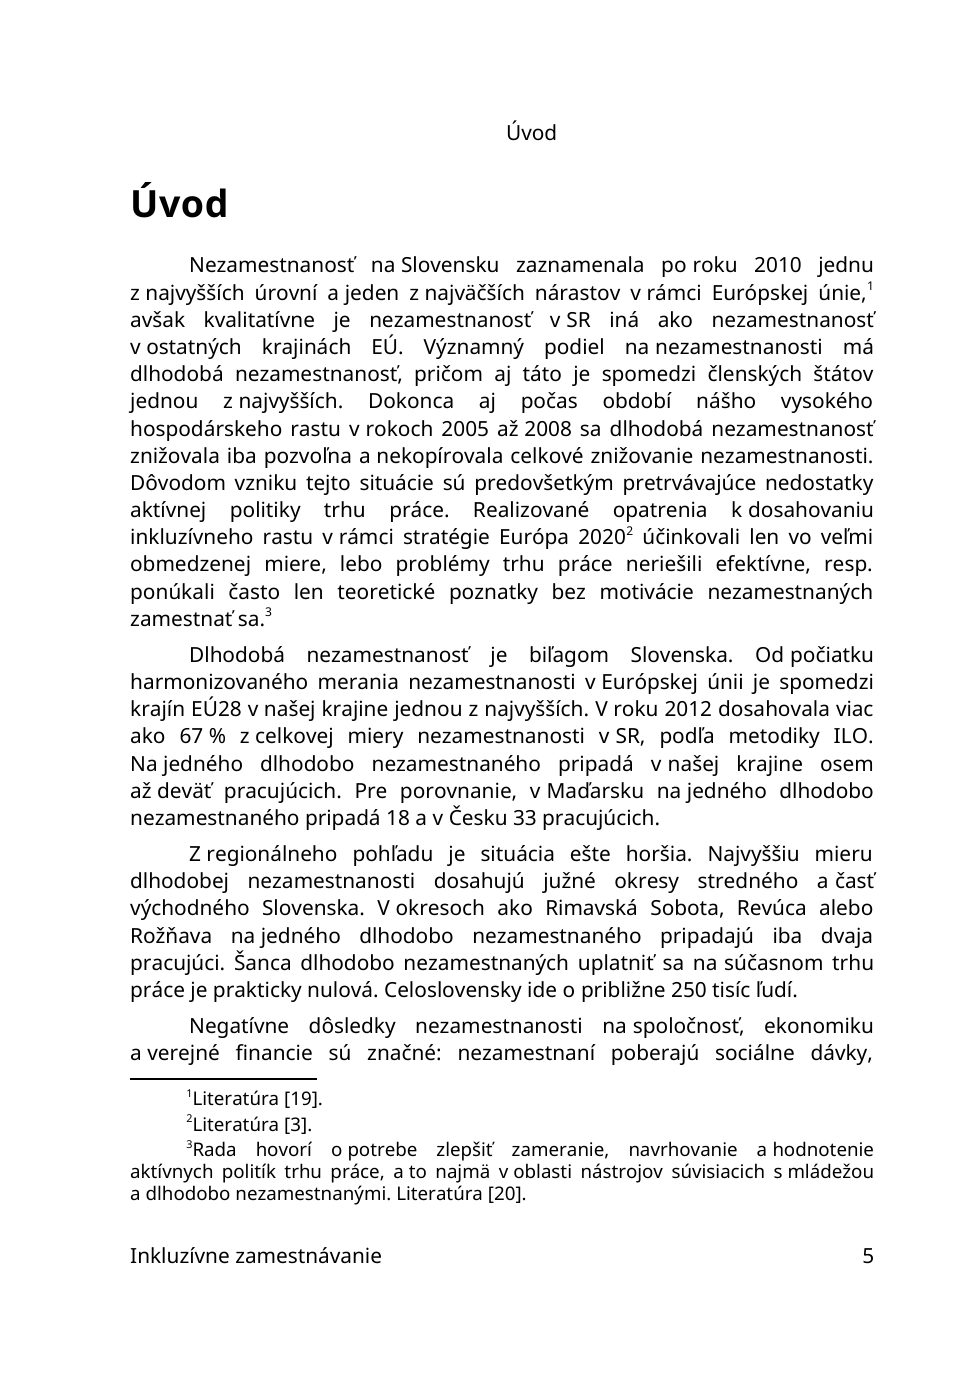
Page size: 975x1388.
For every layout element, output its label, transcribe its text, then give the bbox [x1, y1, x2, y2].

text Literatúra [3]. [130, 1111, 874, 1136]
subtitle Úvod [130, 177, 874, 228]
text Nezamestnanosť na Slovensku zaznamenala po roku 2010 jednu z najvyšších úrovní a jeden z najväčších nárastov v rámci Európskej únie, avšak kvalitatívne je nezamestnanosť v SR iná ako nezamestnanosť v ostatných krajinách EÚ. Významný podiel na nezamestnanosti má dlhodobá nezamestnanosť, pričom aj táto je spomedzi členských štátov jednou z najvyšších. Dokonca aj počas období nášho vysokého hospodárskeho rastu v rokoch 2005 až 2008 sa dlhodobá nezamestnanosť znižovala iba pozvoľna a nekopírovala celkové znižovanie nezamestnanosti. Dôvodom vzniku tejto situácie sú predovšetkým pretrvávajúce nedostatky aktívnej politiky trhu práce. Realizované opatrenia k dosahovaniu inkluzívneho rastu v rámci stratégie Európa 2020 účinkovali len vo veľmi obmedzenej miere, lebo problémy trhu práce neriešili efektívne, resp. ponúkali často len teoretické poznatky bez motivácie nezamestnaných zamestnať sa. [130, 251, 874, 632]
text Literatúra [19]. [130, 1085, 874, 1111]
text Z regionálneho pohľadu je situácia ešte horšia. Najvyššiu mieru dlhodobej nezamestnanosti dosahujú južné okresy stredného a časť východného Slovenska. V okresoch ako Rimavská Sobota, Revúca alebo Rožňava na jedného dlhodobo nezamestnaného pripadajú iba dvaja pracujúci. Šanca dlhodobo nezamestnaných uplatniť sa na súčasnom trhu práce je prakticky nulová. Celoslovensky ide o približne 250 tisíc ľudí. [130, 840, 874, 1003]
text Negatívne dôsledky nezamestnanosti na spoločnosť, ekonomiku a verejné financie sú značné: nezamestnaní poberajú sociálne dávky, [130, 1012, 874, 1066]
text Rada hovorí o potrebe zlepšiť zameranie, navrhovanie a hodnotenie aktívnych politík trhu práce, a to najmä v oblasti nástrojov súvisiacich s mládežou a dlhodobo nezamestnanými. Literatúra [20]. [130, 1136, 874, 1206]
text Dlhodobá nezamestnanosť je biľagom Slovenska. Od počiatku harmonizovaného merania nezamestnanosti v Európskej únii je spomedzi krajín EÚ28 v našej krajine jednou z najvyšších. V roku 2012 dosahovala viac ako 67 % z celkovej miery nezamestnanosti v SR, podľa metodiky ILO. Na jedného dlhodobo nezamestnaného pripadá v našej krajine osem až deväť pracujúcich. Pre porovnanie, v Maďarsku na jedného dlhodobo nezamestnaného pripadá 18 a v Česku 33 pracujúcich. [130, 641, 874, 831]
